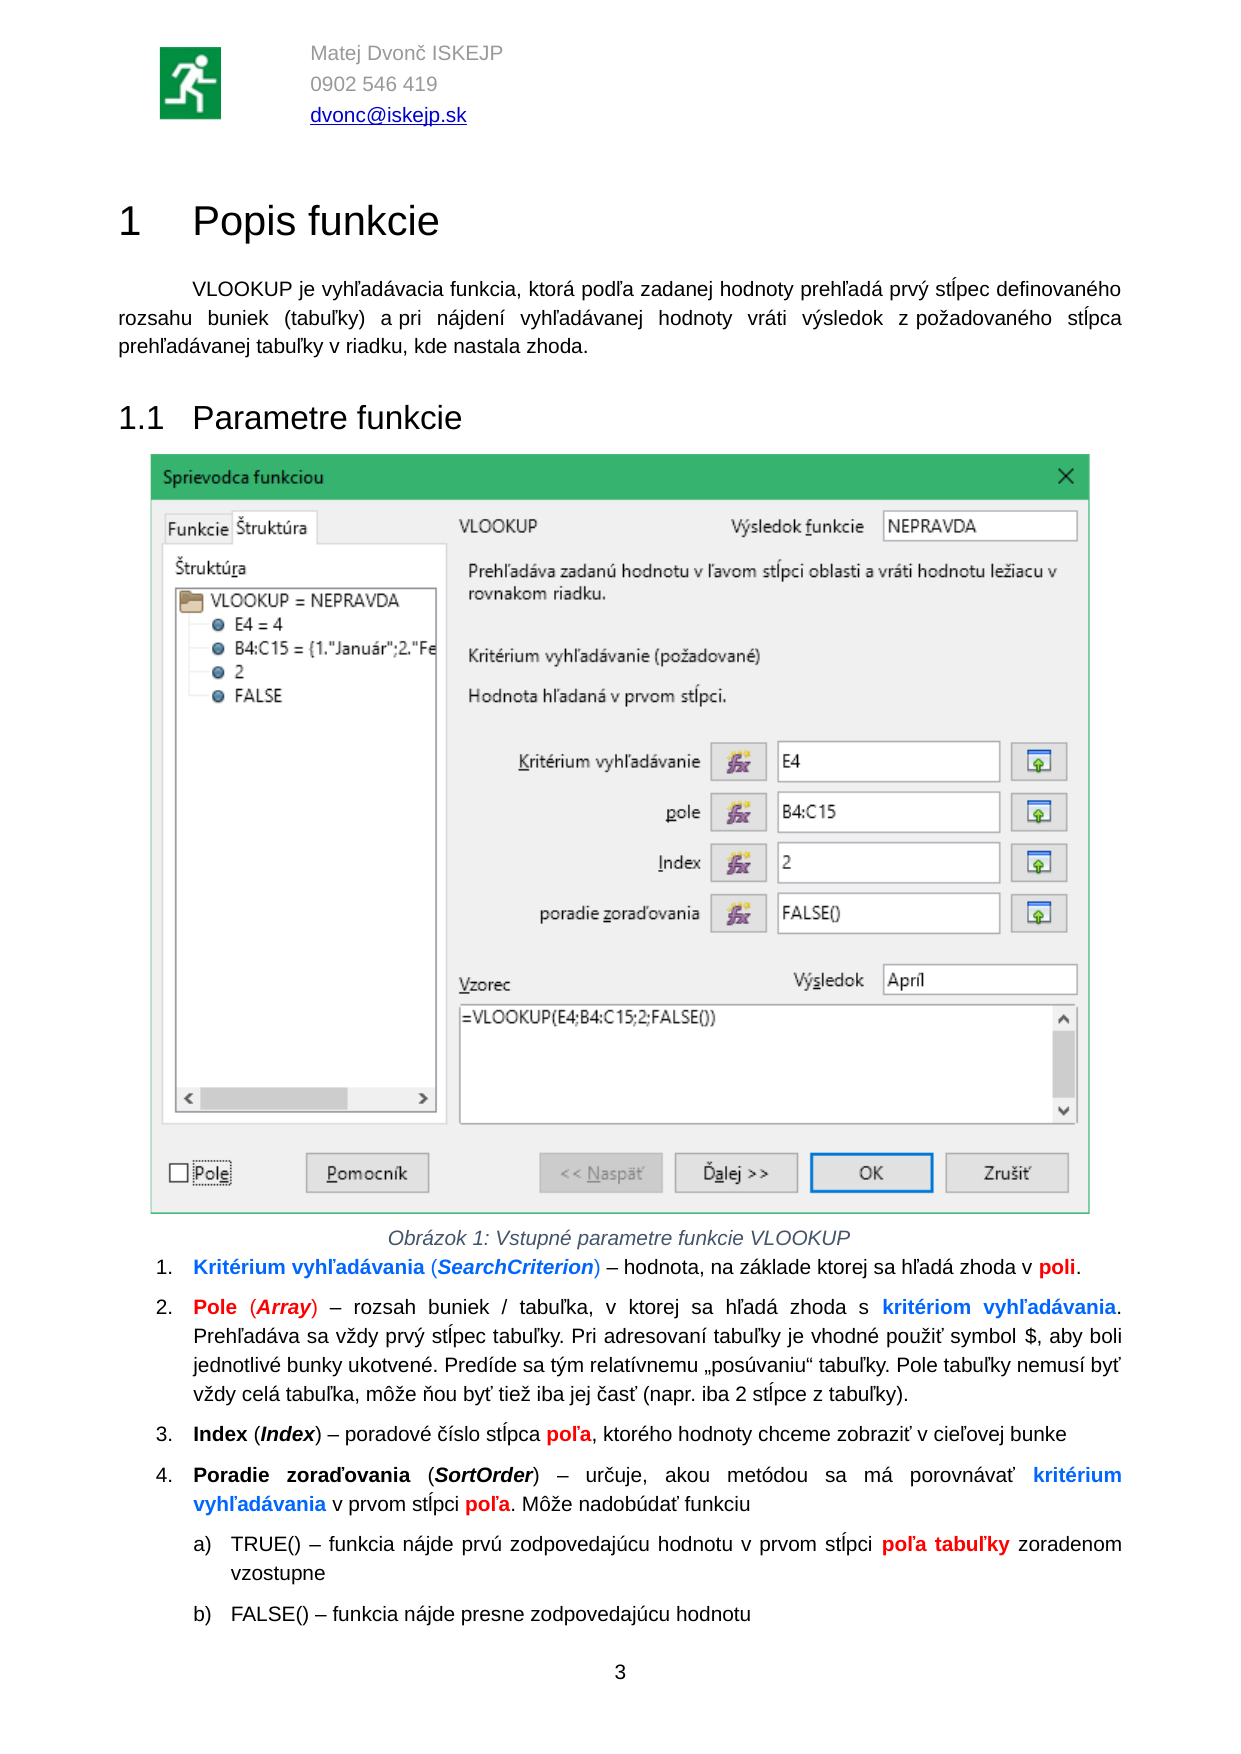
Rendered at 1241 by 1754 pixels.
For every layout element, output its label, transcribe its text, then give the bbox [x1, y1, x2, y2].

subtitle 1 Popis funkcie [118, 196, 1122, 244]
picture [150, 454, 1090, 1214]
list Pole (Array) – rozsah buniek / tabuľka, v ktorej sa hľadá zhoda s kritériom vyhľadávania. Prehľadáva sa vždy prvý stĺpec tabuľky. Pri adresovaní tabuľky je vhodné použiť symbol $, aby boli jednotlivé bunky ukotvené. Predíde sa tým relatívnemu „posúvaniu“ tabuľky. Pole tabuľky nemusí byť vždy celá tabuľka, môže ňou byť tiež iba jej časť (napr. iba 2 stĺpce z tabuľky). [156, 1295, 1122, 1405]
list FALSE() – funkcia nájde presne zodpovedajúcu hodnotu [193, 1601, 1122, 1625]
list Kritérium vyhľadávania (SearchCriterion) – hodnota, na základe ktorej sa hľadá zhoda v poli. [156, 461, 1122, 1278]
list Poradie zoraďovania (SortOrder) – určuje, akou metódou sa má porovnávať kritérium vyhľadávania v prvom stĺpci poľa. Môže nadobúdať funkciu [156, 1463, 1122, 1515]
text VLOOKUP je vyhľadávacia funkcia, ktorá podľa zadanej hodnoty prehľadá prvý stĺpec definovaného rozsahu buniek (tabuľky) a pri nájdení vyhľadávanej hodnoty vráti výsledok z požadovaného stĺpca prehľadávanej tabuľky v riadku, kde nastala zhoda. [118, 277, 1122, 358]
subtitle 1.1 Parametre funkcie [118, 398, 1122, 437]
picture [159, 47, 221, 121]
list TRUE() – funkcia nájde prvú zodpovedajúcu hodnotu v prvom stĺpci poľa tabuľky zoradenom vzostupne [193, 1532, 1122, 1585]
list Index (Index) – poradové číslo stĺpca poľa, ktorého hodnoty chceme zobraziť v cieľovej bunke [156, 1422, 1122, 1446]
list Obrázok 1: Vstupné parametre funkcie VLOOKUP [151, 1214, 1090, 1250]
